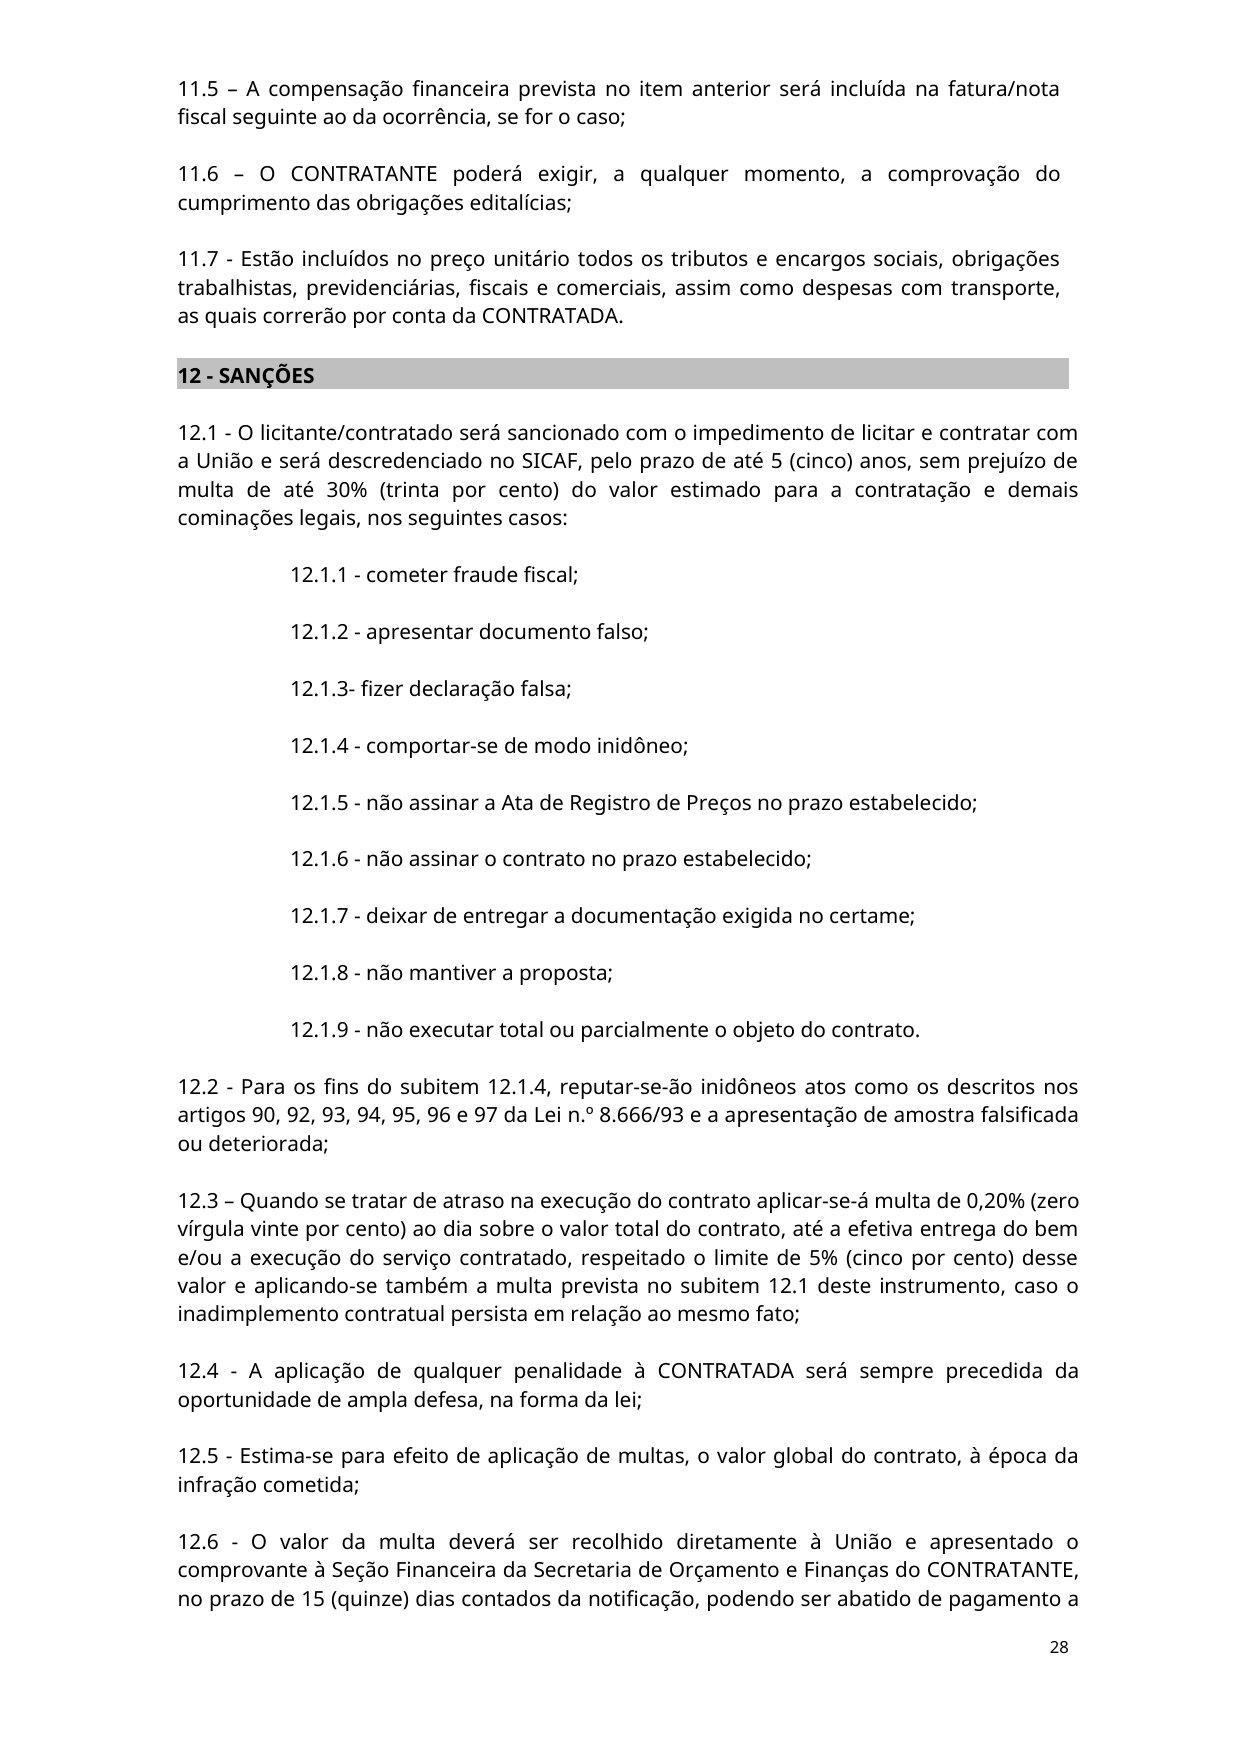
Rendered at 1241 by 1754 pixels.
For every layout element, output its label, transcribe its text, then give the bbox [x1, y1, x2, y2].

text 12.1.2 - apresentar documento falso; [290, 617, 1069, 645]
text 11.5 – A compensação financeira prevista no item anterior será incluída na fatura/nota fiscal seguinte ao da ocorrência, se for o caso; [177, 74, 1061, 131]
text 12.1.7 - deixar de entregar a documentação exigida no certame; [290, 901, 1069, 930]
text 12.1.4 - comportar-se de modo inidôneo; [290, 731, 1069, 759]
text 12.1.8 - não mantiver a proposta; [290, 958, 1069, 987]
text 12.4 - A aplicação de qualquer penalidade à CONTRATADA será sempre precedida da oportunidade de ampla defesa, na forma da lei; [177, 1356, 1080, 1413]
text 12.2 - Para os fins do subitem 12.1.4, reputar-se-ão inidôneos atos como os descritos nos artigos 90, 92, 93, 94, 95, 96 e 97 da Lei n.º 8.666/93 e a apresentação de amostra falsificada ou deteriorada; [177, 1072, 1080, 1157]
text 11.6 – O CONTRATANTE poderá exigir, a qualquer momento, a comprovação do cumprimento das obrigações editalícias; [177, 159, 1061, 216]
text 12 - SANÇÕES [177, 358, 1069, 389]
text 12.1.9 - não executar total ou parcialmente o objeto do contrato. [290, 1015, 1069, 1043]
text 12.1.5 - não assinar a Ata de Registro de Preços no prazo estabelecido; [290, 788, 1069, 816]
text 12.1 - O licitante/contratado será sancionado com o impedimento de licitar e contratar com a União e será descredenciado no SICAF, pelo prazo de até 5 (cinco) anos, sem prejuízo de multa de até 30% (trinta por cento) do valor estimado para a contratação e demais cominações legais, nos seguintes casos: [177, 418, 1080, 532]
text 12.6 - O valor da multa deverá ser recolhido diretamente à União e apresentado o comprovante à Seção Financeira da Secretaria de Orçamento e Finanças do CONTRATANTE, no prazo de 15 (quinze) dias contados da notificação, podendo ser abatido de pagamento a [177, 1527, 1080, 1612]
text 12.1.6 - não assinar o contrato no prazo estabelecido; [290, 844, 1069, 873]
text 12.1.3- fizer declaração falsa; [290, 674, 1069, 702]
text 12.1.1 - cometer fraude fiscal; [290, 560, 1069, 588]
text 12.5 - Estima-se para efeito de aplicação de multas, o valor global do contrato, à época da infração cometida; [177, 1442, 1080, 1498]
text 11.7 - Estão incluídos no preço unitário todos os tributos e encargos sociais, obrigações trabalhistas, previdenciárias, fiscais e comerciais, assim como despesas com transporte, as quais correrão por conta da CONTRATADA. [177, 244, 1061, 330]
text 12.3 – Quando se tratar de atraso na execução do contrato aplicar-se-á multa de 0,20% (zero vírgula vinte por cento) ao dia sobre o valor total do contrato, até a efetiva entrega do bem e/ou a execução do serviço contratado, respeitado o limite de 5% (cinco por cento) desse valor e aplicando-se também a multa prevista no subitem 12.1 deste instrumento, caso o inadimplemento contratual persista em relação ao mesmo fato; [177, 1186, 1080, 1328]
